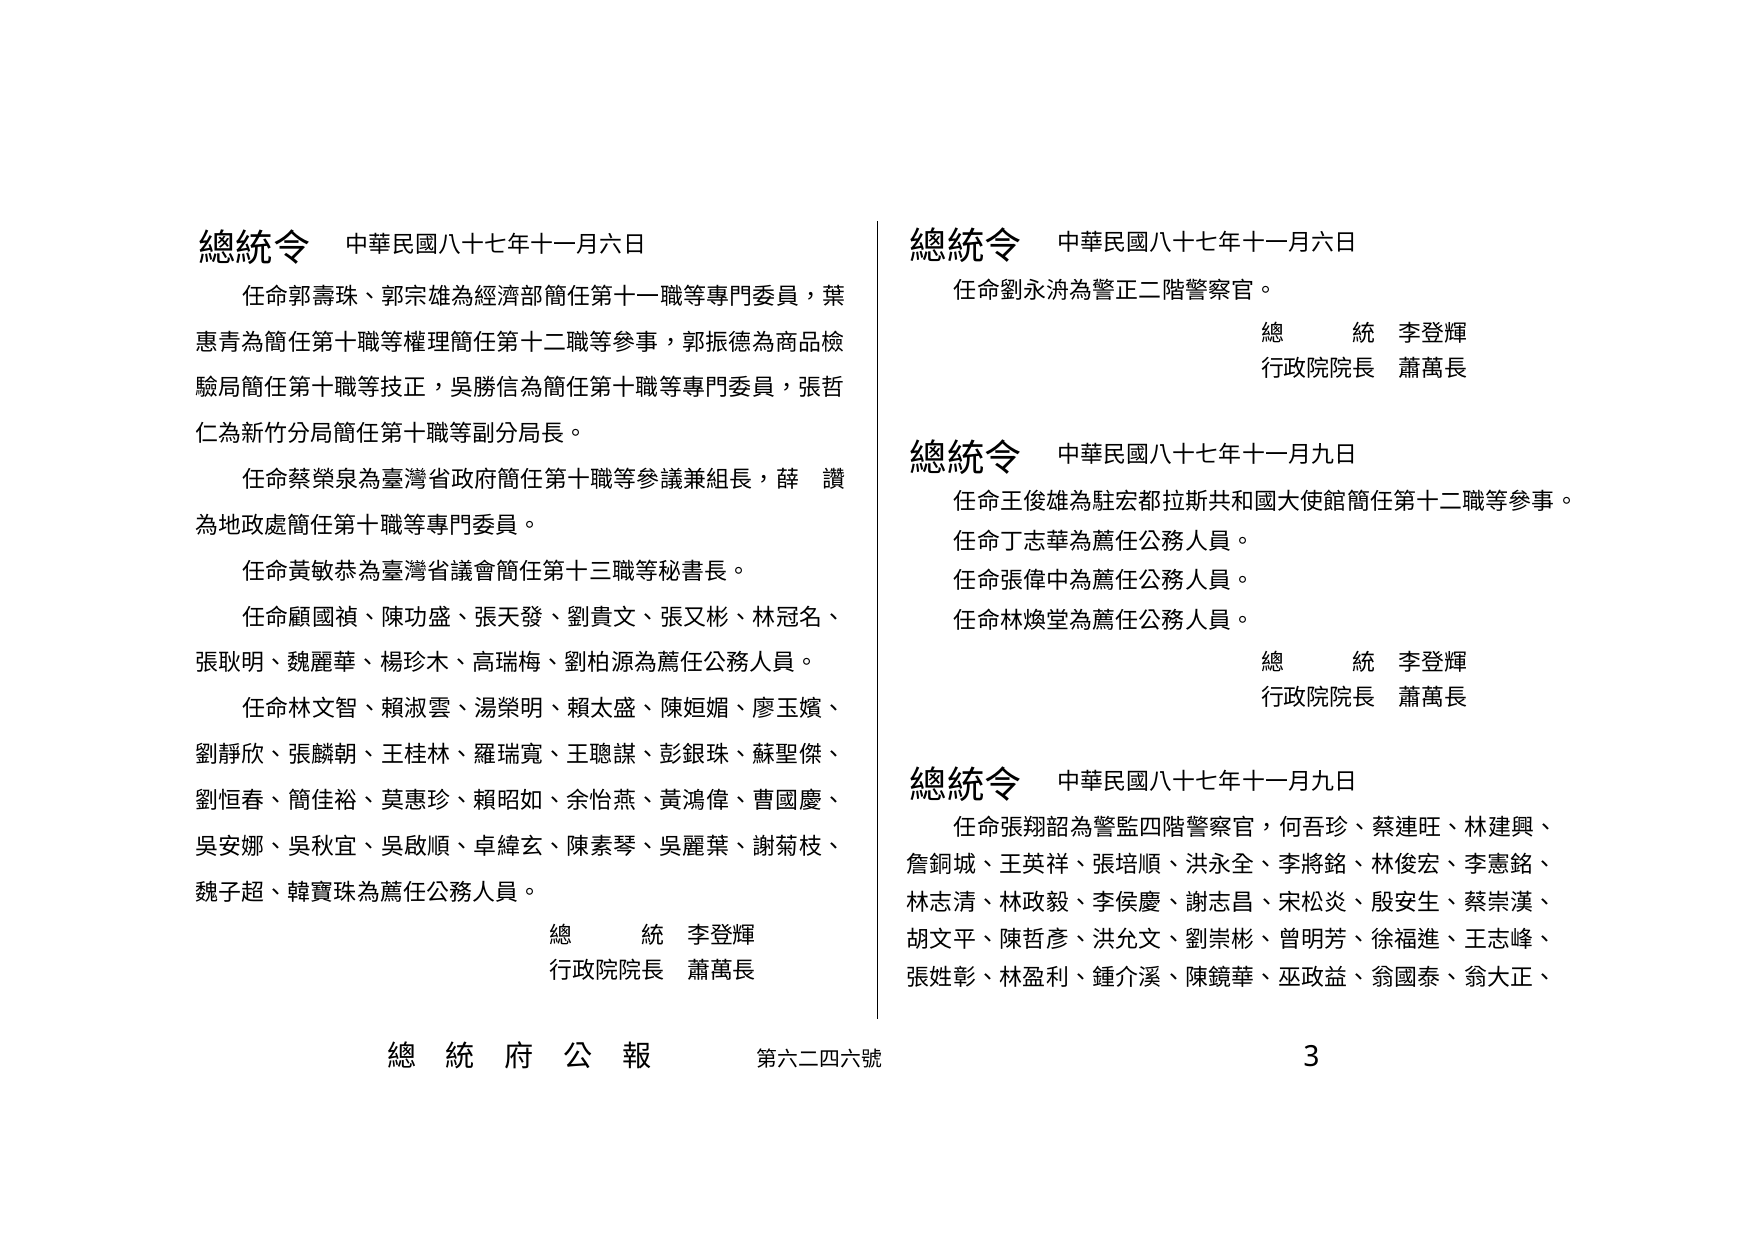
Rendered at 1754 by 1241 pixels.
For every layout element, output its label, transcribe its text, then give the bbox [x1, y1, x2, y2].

text 任命張偉中為薦任公務人員。 [906, 557, 1559, 597]
text 行政院院長 蕭萬長 [906, 355, 1559, 382]
text 任命郭壽珠、郭宗雄為經濟部簡任第十一職等專門委員，葉惠青為簡任第十職等權理簡任第十二職等參事，郭振德為商品檢驗局簡任第十職等技正，吳勝信為簡任第十職等專門委員，張哲仁為新竹分局簡任第十職等副分局長。 [195, 267, 847, 451]
text 任命林煥堂為薦任公務人員。 [906, 597, 1559, 636]
table_header 中華民國八十七年十一月九日 [1054, 761, 1566, 805]
table_header 中華民國八十七年十一月六日 [343, 224, 855, 267]
table_header 中華民國八十七年十一月九日 [1054, 434, 1566, 478]
text 任命顧國禎、陳功盛、張天發、劉貴文、張又彬、林冠名、張耿明、魏麗華、楊珍木、高瑞梅、劉柏源為薦任公務人員。 [195, 588, 847, 680]
table_header 總統令 [906, 434, 1054, 478]
text 任命黃敏恭為臺灣省議會簡任第十三職等秘書長。 [195, 542, 847, 588]
text 行政院院長 蕭萬長 [906, 684, 1559, 711]
table_header 總統令 [906, 761, 1054, 805]
text 總 統 李登輝 [906, 319, 1559, 347]
text 任命王俊雄為駐宏都拉斯共和國大使館簡任第十二職等參事。 [906, 478, 1559, 517]
text 總 統 李登輝 [195, 922, 847, 949]
text 任命劉永洀為警正二階警察官。 [906, 265, 1559, 307]
text 任命丁志華為薦任公務人員。 [906, 517, 1559, 557]
table_header 總統令 [195, 224, 343, 267]
text 任命蔡榮泉為臺灣省政府簡任第十職等參議兼組長，薛 讚為地政處簡任第十職等專門委員。 [195, 451, 847, 542]
text 總 統 李登輝 [906, 649, 1559, 676]
text 任命張翔韶為警監四階警察官，何吾珍、蔡連旺、林建興、詹銅城、王英祥、張培順、洪永全、李將銘、林俊宏、李憲銘、林志清、林政毅、李侯慶、謝志昌、宋松炎、殷安生、蔡崇漢、胡文平、陳哲彥、洪允文、劉崇彬、曾明芳、徐福進、王志峰、張姓彰、林盈利、鍾介溪、陳鏡華、巫政益、翁國泰、翁大正、 [906, 805, 1559, 992]
text 任命林文智、賴淑雲、湯榮明、賴太盛、陳姮媚、廖玉嬪、劉靜欣、張麟朝、王桂林、羅瑞寬、王聰謀、彭銀珠、蘇聖傑、劉恒春、簡佳裕、莫惠珍、賴昭如、余怡燕、黃鴻偉、曹國慶、吳安娜、吳秋宜、吳啟順、卓緯玄、陳素琴、吳麗葉、謝菊枝、魏子超、韓寶珠為薦任公務人員。 [195, 680, 847, 909]
text 行政院院長 蕭萬長 [195, 957, 847, 984]
table_header 總統令 [906, 222, 1054, 265]
table_header 中華民國八十七年十一月六日 [1054, 222, 1566, 265]
